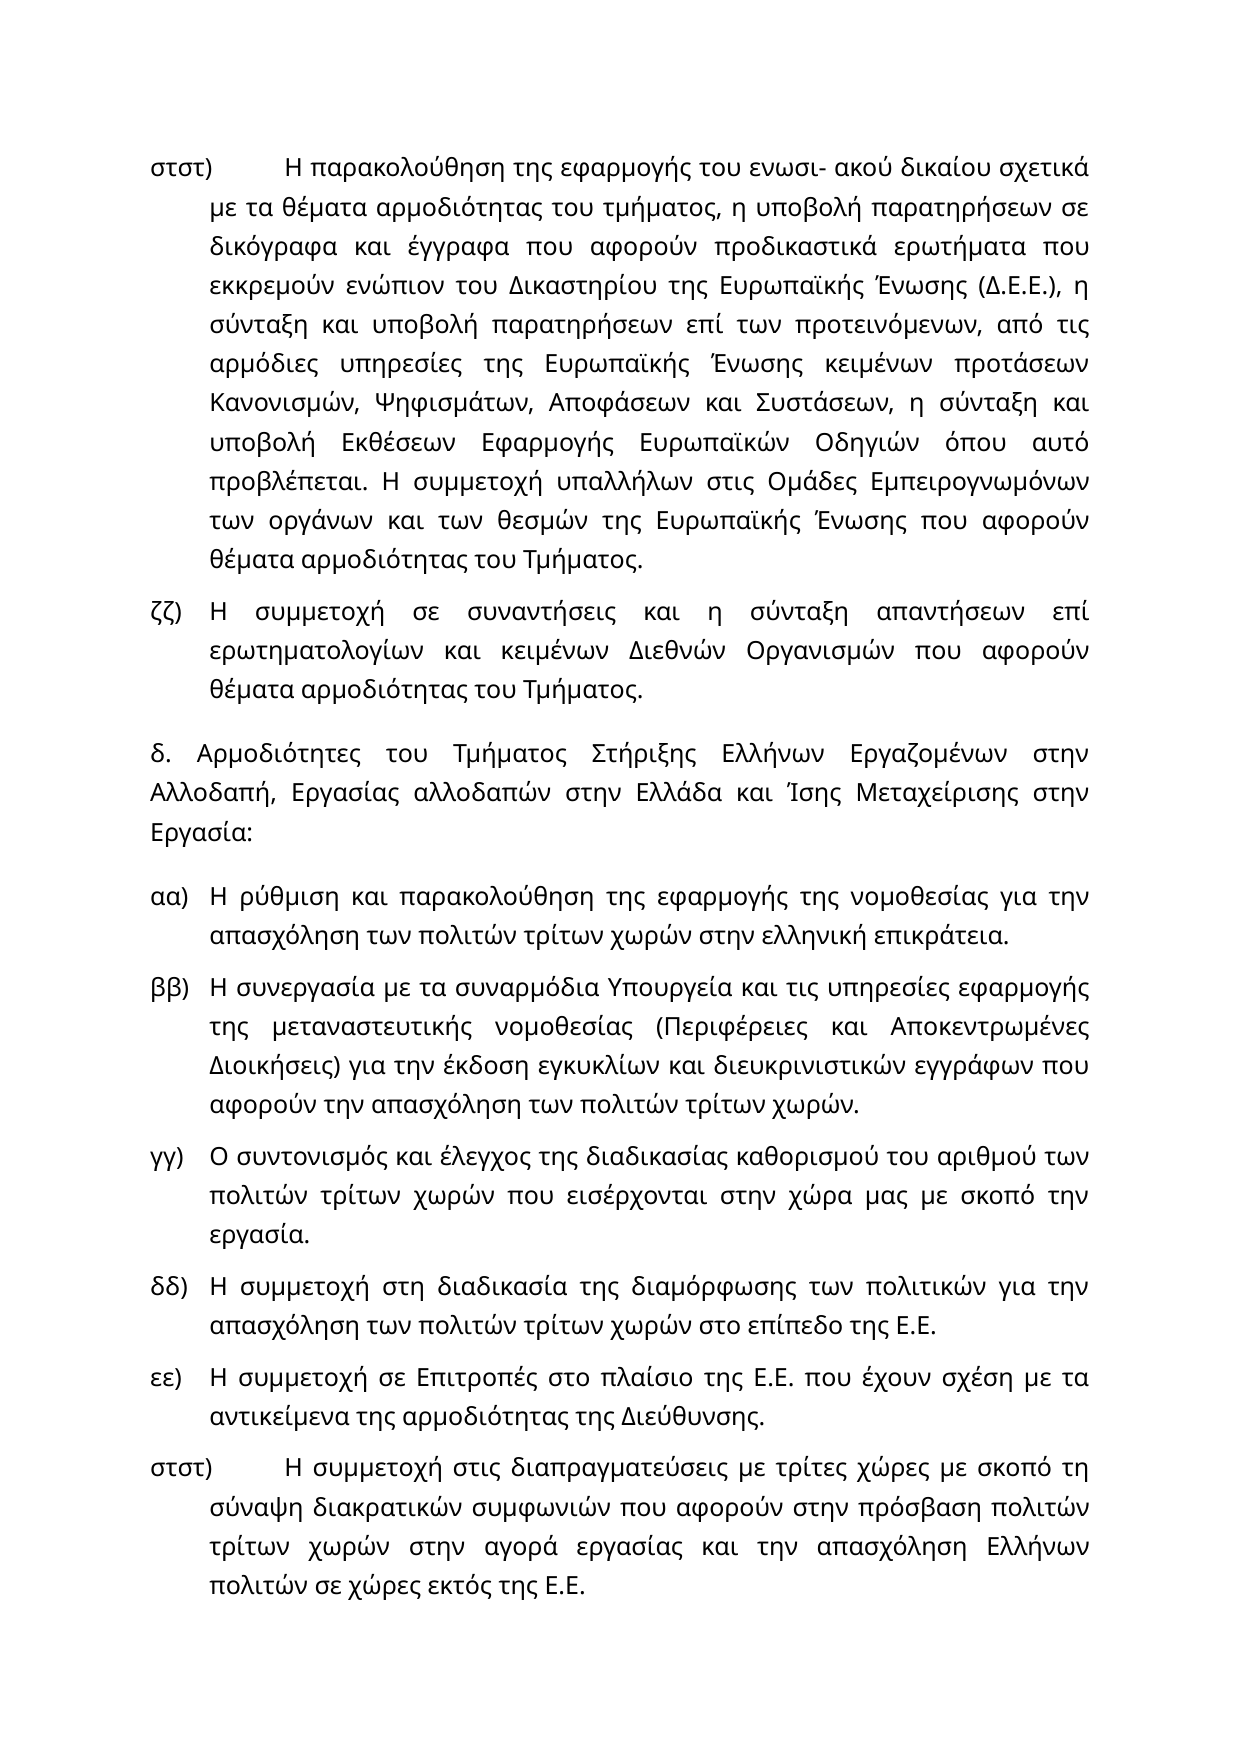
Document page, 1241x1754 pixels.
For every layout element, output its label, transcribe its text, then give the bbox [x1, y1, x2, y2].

list ββ) Η συνεργασία με τα συναρμόδια Υπουργεία και τις υπηρεσίες εφαρμογής της μεταναστευτικής νομοθεσίας (Περιφέρειες και Αποκεντρωμένες Διοικήσεις) για την έκδοση εγκυκλίων και διευκρινιστικών εγγράφων που αφορούν την απασχόληση των πολιτών τρίτων χωρών. [150, 969, 1090, 1121]
list γγ) Ο συντονισμός και έλεγχος της διαδικασίας καθορισμού του αριθμού των πολιτών τρίτων χωρών που εισέρχονται στην χώρα μας με σκοπό την εργασία. [150, 1138, 1090, 1251]
list αα) Η ρύθμιση και παρακολούθηση της εφαρμογής της νομοθεσίας για την απασχόληση των πολιτών τρίτων χωρών στην ελληνική επικράτεια. [150, 878, 1090, 952]
list εε) Η συμμετοχή σε Επιτροπές στο πλαίσιο της Ε.Ε. που έχουν σχέση με τα αντικείμενα της αρμοδιότητας της Διεύθυνσης. [150, 1359, 1090, 1432]
list δδ) Η συμμετοχή στη διαδικασία της διαμόρφωσης των πολιτικών για την απασχόληση των πολιτών τρίτων χωρών στο επίπεδο της Ε.Ε. [150, 1268, 1090, 1342]
text δ. Αρμοδιότητες του Τμήματος Στήριξης Ελλήνων Εργαζομένων στην Αλλοδαπή, Εργασίας αλλοδαπών στην Ελλάδα και Ίσης Μεταχείρισης στην Εργασία: [150, 736, 1090, 848]
list ζζ) Η συμμετοχή σε συναντήσεις και η σύνταξη απαντήσεων επί ερωτηματολογίων και κειμένων Διεθνών Οργανισμών που αφορούν θέματα αρμοδιότητας του Τμήματος. [150, 593, 1090, 706]
list στστ) Η συμμετοχή στις διαπραγματεύσεις με τρίτες χώρες με σκοπό τη σύναψη διακρατικών συμφωνιών που αφορούν στην πρόσβαση πολιτών τρίτων χωρών στην αγορά εργασίας και την απασχόληση Ελλήνων πολιτών σε χώρες εκτός της Ε.Ε. [150, 1450, 1090, 1602]
list στστ) Η παρακολούθηση της εφαρμογής του ενωσι- ακού δικαίου σχετικά με τα θέματα αρμοδιότητας του τμήματος, η υποβολή παρατηρήσεων σε δικόγραφα και έγγραφα που αφορούν προδικαστικά ερωτήματα που εκκρεμούν ενώπιον του Δικαστηρίου της Ευρωπαϊκής Ένωσης (Δ.Ε.Ε.), η σύνταξη και υποβολή παρατηρήσεων επί των προτεινόμενων, από τις αρμόδιες υπηρεσίες της Ευρωπαϊκής Ένωσης κειμένων προτάσεων Κανονισμών, Ψηφισμάτων, Αποφάσεων και Συστάσεων, η σύνταξη και υποβολή Εκθέσεων Εφαρμογής Ευρωπαϊκών Οδηγιών όπου αυτό προβλέπεται. Η συμμετοχή υπαλλήλων στις Ομάδες Εμπειρογνωμόνων των οργάνων και των θεσμών της Ευρωπαϊκής Ένωσης που αφορούν θέματα αρμοδιότητας του Τμήματος. [150, 150, 1090, 576]
